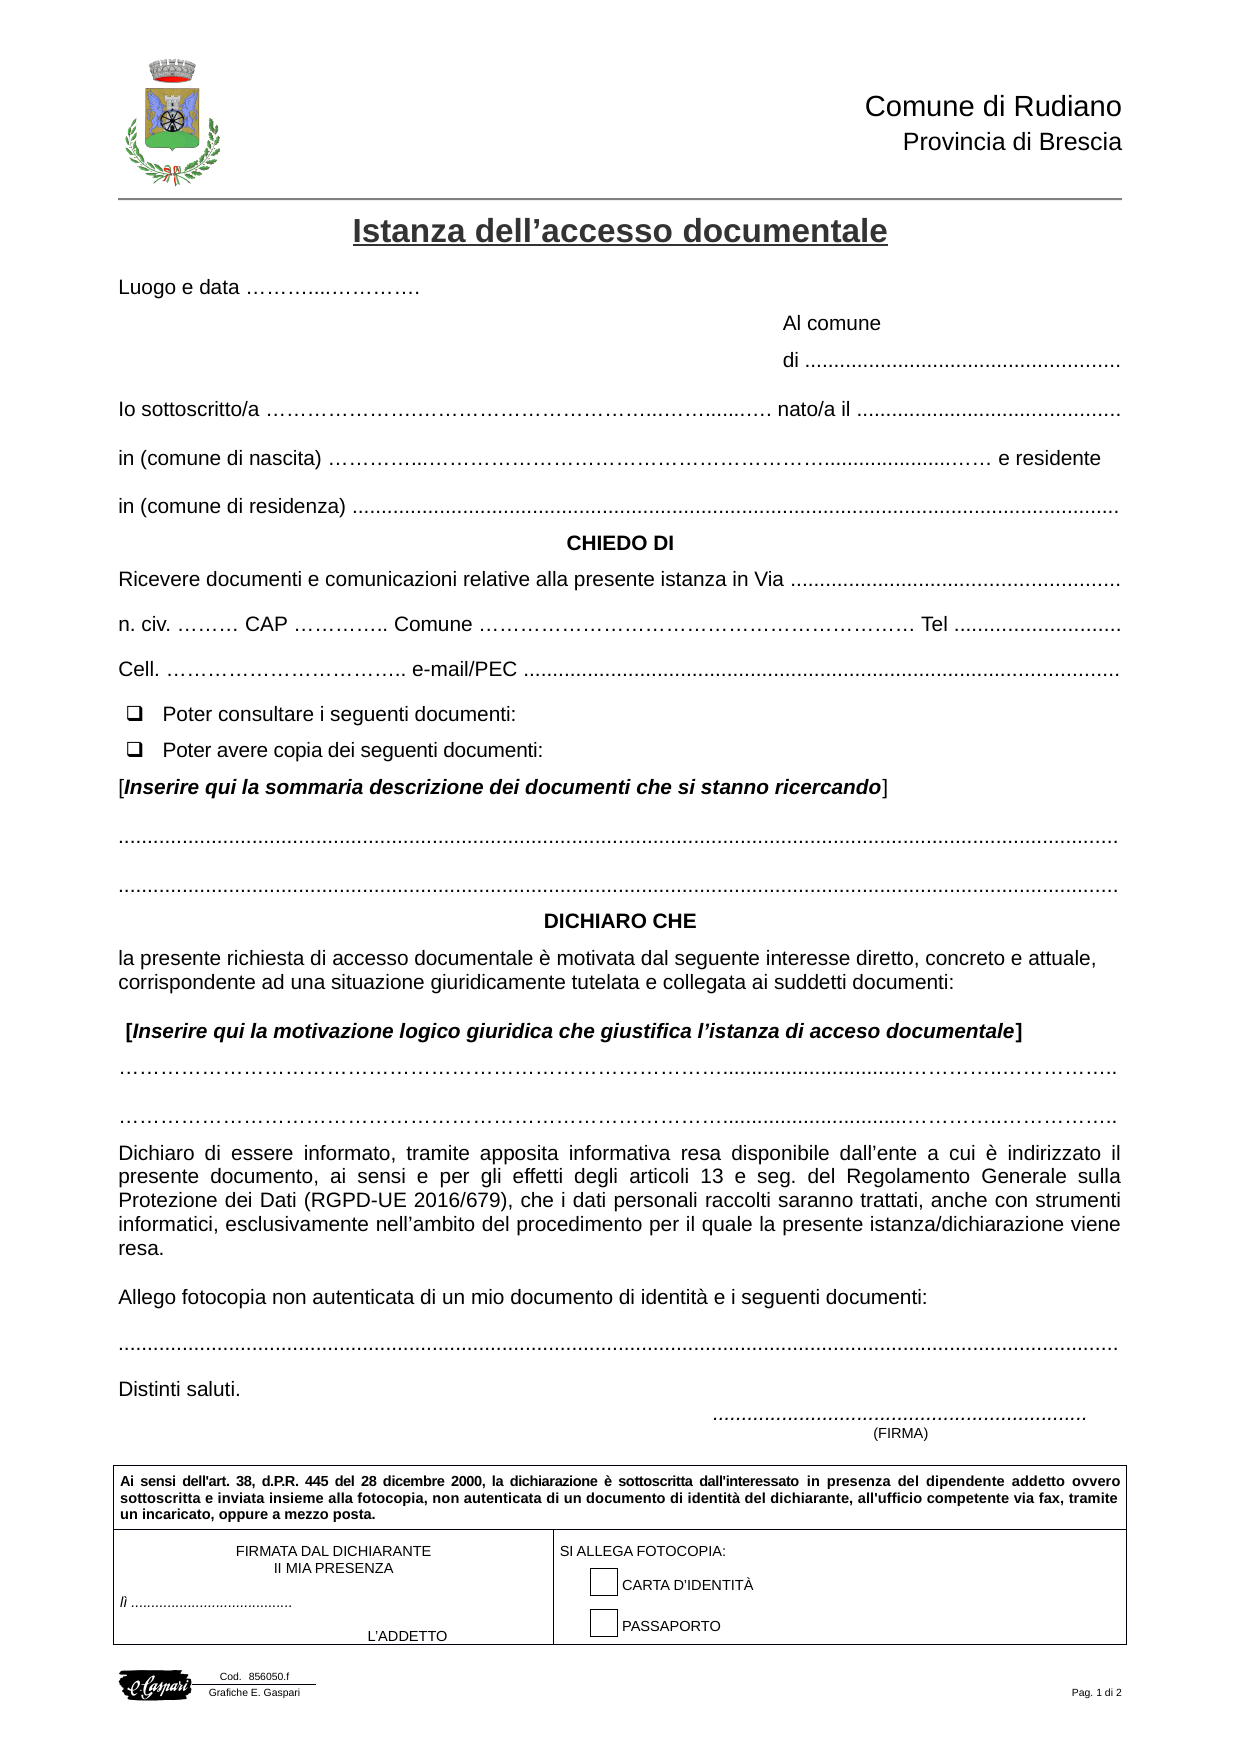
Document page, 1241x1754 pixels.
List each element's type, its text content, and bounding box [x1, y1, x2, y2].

table_cell FIRMATA DAL DICHIARANTE II MIA PRESENZA lì ........................................ L’ADDETTO [114, 1530, 553, 1644]
text n. civ. ……… CAP ………….. Comune ……………………………………………………… Tel [118, 612, 1122, 636]
text ................................................................. [679, 1401, 1122, 1425]
text Comune di Rudiano [224, 89, 1122, 122]
text la presente richiesta di accesso documentale è motivata dal seguente interesse diretto, concreto e attuale, corrispondente ad una situazione giuridicamente tutelata e collegata ai suddetti documenti: [118, 946, 1122, 993]
text Io sottoscritto/a ………………….……………………………...…….......…. nato/a il [118, 396, 1122, 420]
text ……………………………………………………………………………................................…………..…………….. [118, 1055, 1122, 1079]
text ……………………………………………………………………………................................…………..…………….. [118, 1104, 1122, 1128]
text Allego fotocopia non autenticata di un mio documento di identità e i seguenti documenti: [118, 1285, 1122, 1309]
text Provincia di Brescia [224, 127, 1122, 156]
subtitle Istanza dell’accesso documentale [118, 211, 1122, 249]
text Luogo e data ………....…………. [118, 274, 1122, 298]
text Ricevere documenti e comunicazioni relative alla presente istanza in Via [118, 567, 1122, 591]
picture [118, 1669, 192, 1701]
list Poter avere copia dei seguenti documenti: [125, 738, 1122, 762]
text in (comune di nascita) …………...…………………………………………………......................…… e residente [118, 445, 1122, 469]
text in (comune di residenza) [118, 494, 1122, 518]
picture [122, 58, 224, 189]
text Dichiaro di essere informato, tramite apposita informativa resa disponibile dall’ente a cui è indirizzato il presente documento, ai sensi e per gli effetti degli articoli 13 e seg. del Regolamento Generale sulla Protezione dei Dati (RGPD-UE 2016/679), che i dati personali raccolti saranno trattati, anche con strumenti informatici, esclusivamente nell’ambito del procedimento per il quale la presente istanza/dichiarazione viene resa. [118, 1140, 1122, 1260]
text Distinti saluti. [118, 1377, 1122, 1401]
text di [783, 347, 1122, 371]
text [Inserire qui la sommaria descrizione dei documenti che si stanno ricercando] [118, 775, 1122, 799]
text [Inserire qui la motivazione logico giuridica che giustifica l’istanza di acceso documentale] [125, 1018, 1122, 1042]
text DICHIARO CHE [118, 909, 1122, 933]
text Cell. …………………………….. e-mail/PEC [118, 657, 1122, 681]
text CHIEDO DI [118, 531, 1122, 555]
table_cell SI ALLEGA FOTOCOPIA: CARTA D’IDENTITÀ PASSAPORTO [554, 1530, 1126, 1644]
text (FIRMA) [679, 1425, 1122, 1442]
table_header Ai sensi dell'art. 38, d.P.R. 445 del 28 dicembre 2000, la dichiarazione è sottoscritta dall'interessato in presenza del dipendente addetto ovvero sottoscritta e inviata insieme alla fotocopia, non autenticata di un documento di identità del dichiarante, all'ufficio competente via fax, tramite un incaricato, oppure a mezzo posta. [114, 1466, 1126, 1529]
list Poter consultare i seguenti documenti: [125, 702, 1122, 726]
text Al comune [783, 311, 1122, 335]
